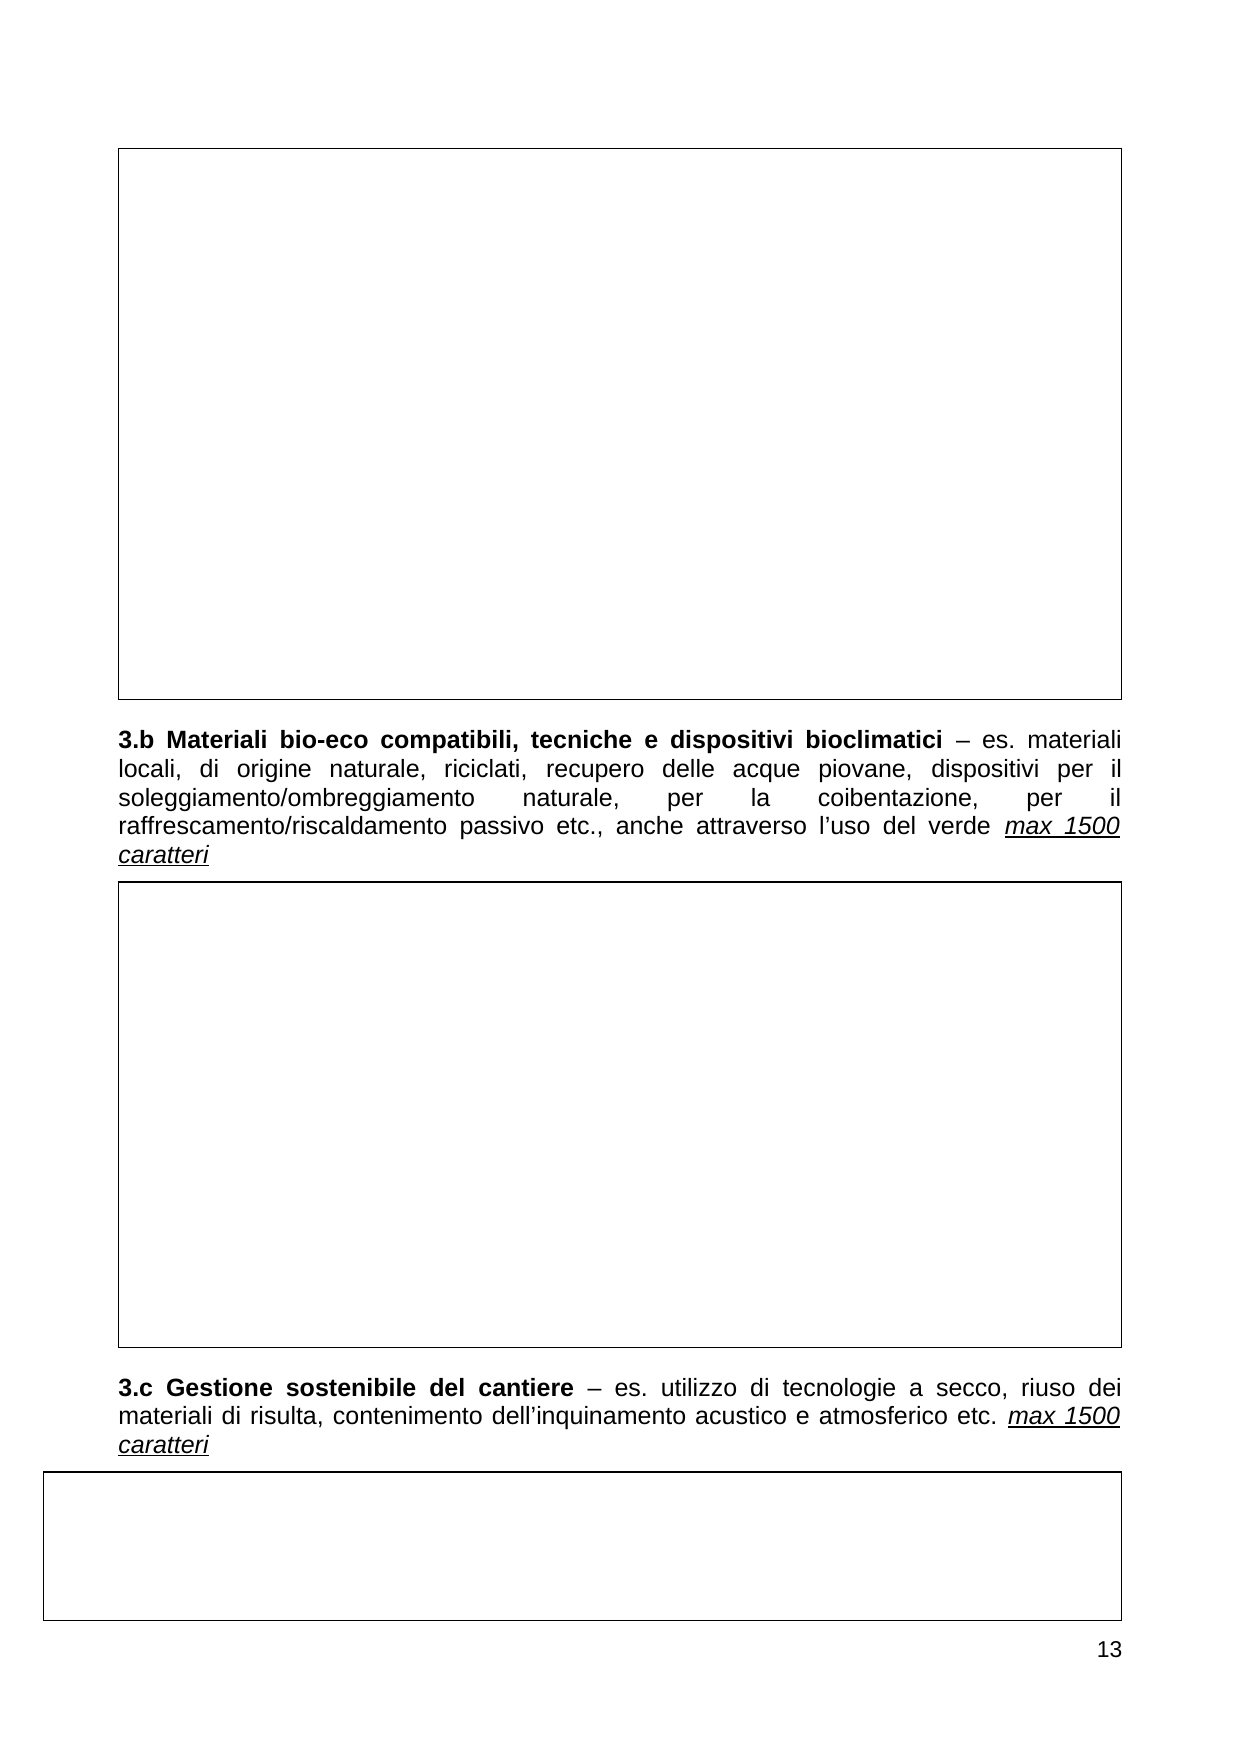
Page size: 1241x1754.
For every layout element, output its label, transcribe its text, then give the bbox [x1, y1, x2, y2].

text 3.b Materiali bio-eco compatibili, tecniche e dispositivi bioclimatici – es. materiali locali, di origine naturale, riciclati, recupero delle acque piovane, dispositivi per il soleggiamento/ombreggiamento naturale, per la coibentazione, per il raffrescamento/riscaldamento passivo etc., anche attraverso l’uso del verde max 1500 caratteri [118, 725, 1122, 869]
text 3.c Gestione sostenibile del cantiere – es. utilizzo di tecnologie a secco, riuso dei materiali di risulta, contenimento dell’inquinamento acustico e atmosferico etc. max 1500 caratteri [118, 1373, 1122, 1459]
